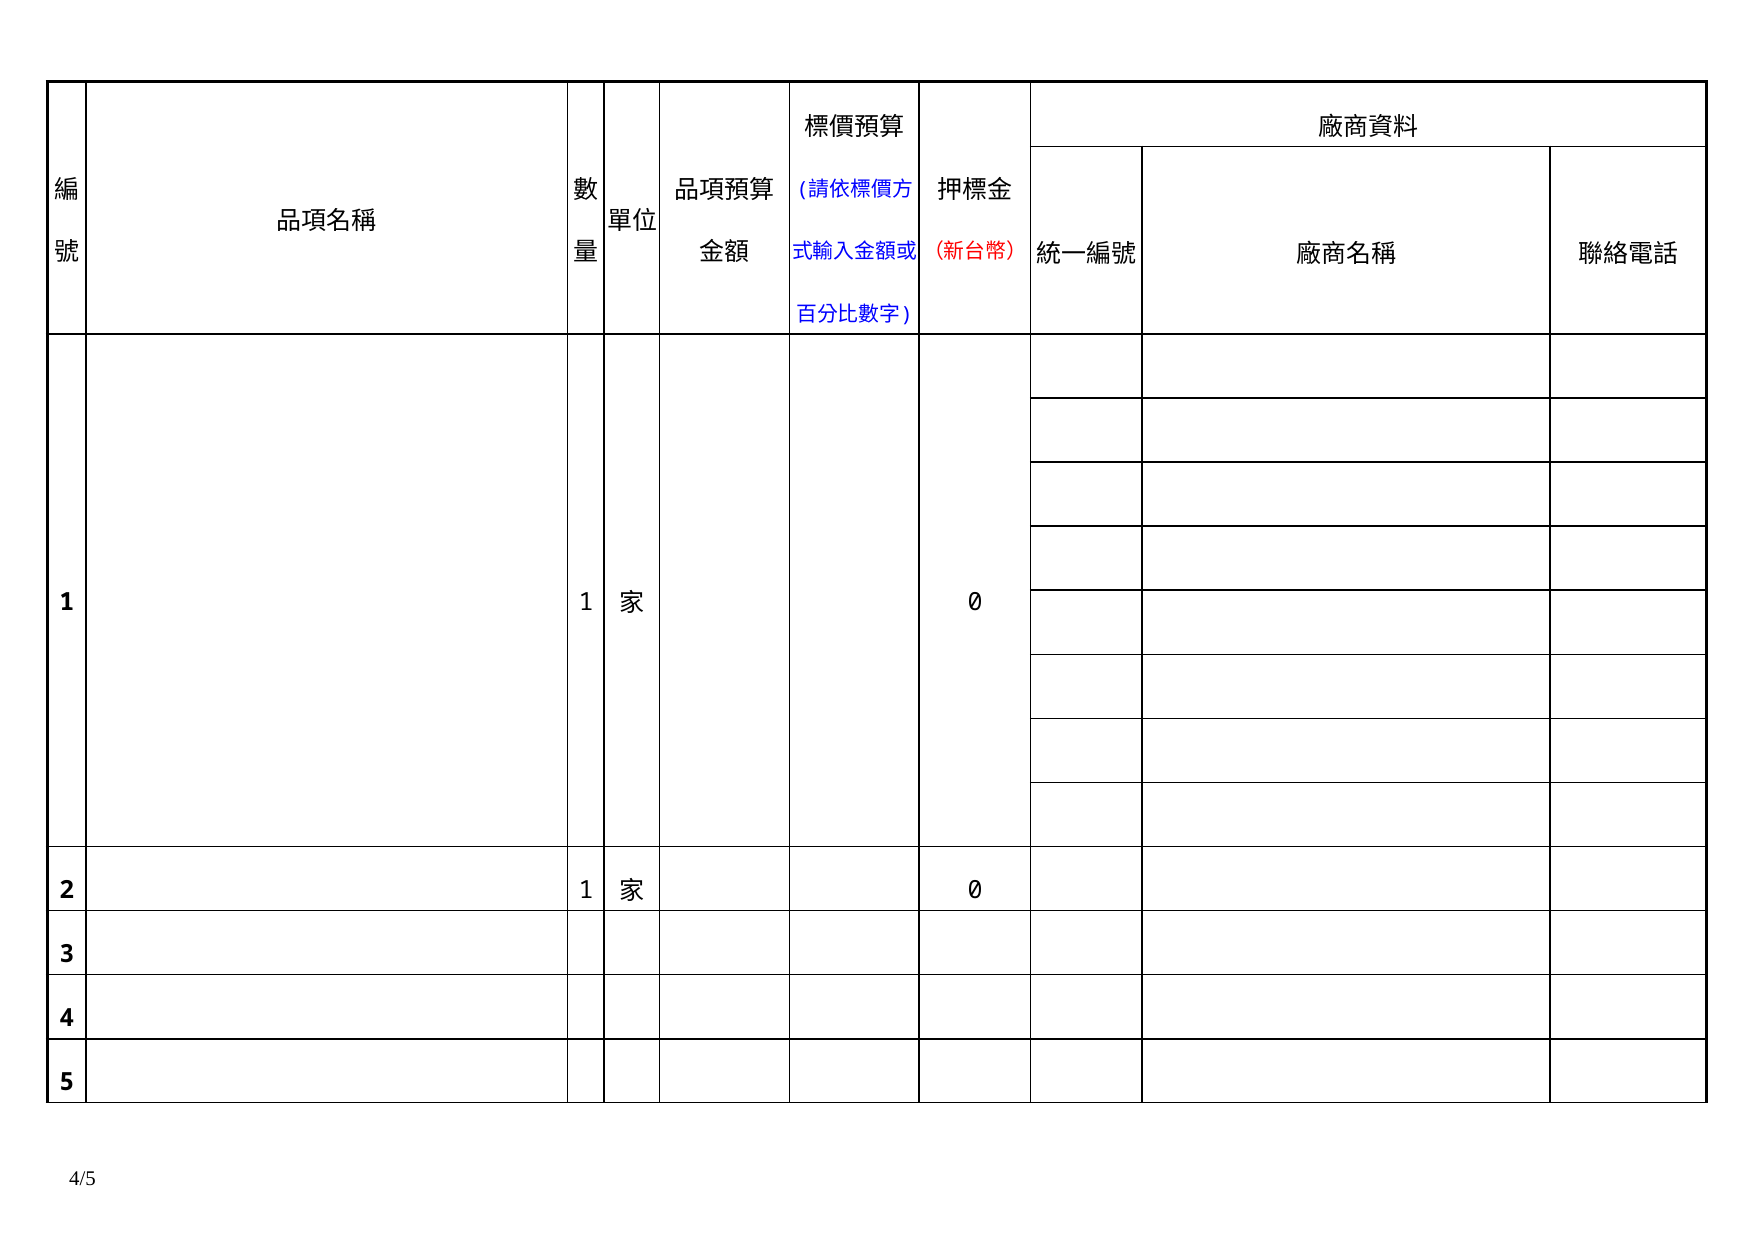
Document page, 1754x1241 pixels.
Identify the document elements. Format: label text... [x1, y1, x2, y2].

table_header 標價預算 (請依標價方式輸入金額或百分比數字) [790, 83, 918, 333]
table_header 品項預算 金額 [660, 83, 789, 333]
table_cell [1143, 975, 1549, 1038]
table_cell [1143, 527, 1549, 589]
table_cell 3 [49, 911, 85, 974]
table_cell [660, 911, 789, 974]
table_cell [1551, 655, 1705, 717]
table_cell [790, 911, 918, 974]
table_cell 家 [605, 847, 659, 910]
table_cell [1031, 1040, 1141, 1102]
table_cell 4 [49, 975, 85, 1038]
table_cell [87, 911, 567, 974]
table_cell [1551, 463, 1705, 525]
table_cell 1 [49, 335, 85, 846]
table_cell [790, 1040, 918, 1102]
table_cell [87, 1040, 567, 1102]
table_cell [568, 1040, 603, 1102]
table_cell [1551, 399, 1705, 461]
table_cell [1143, 783, 1549, 846]
table_cell [1143, 719, 1549, 782]
table_cell [605, 1040, 659, 1102]
table_cell 0 [920, 335, 1030, 846]
table_cell 5 [49, 1040, 85, 1102]
table_cell [790, 335, 918, 846]
table_cell [1031, 975, 1141, 1038]
table_cell [1143, 847, 1549, 910]
table_cell [660, 1040, 789, 1102]
table_cell [568, 975, 603, 1038]
table_cell [920, 975, 1030, 1038]
table_cell [920, 911, 1030, 974]
table_cell [605, 975, 659, 1038]
table_cell 1 [568, 335, 603, 846]
table_cell [1143, 655, 1549, 717]
table_cell [660, 335, 789, 846]
table_cell [790, 975, 918, 1038]
table_cell [790, 847, 918, 910]
table_cell [1031, 911, 1141, 974]
table_cell 1 [568, 847, 603, 910]
table_cell [1031, 655, 1141, 717]
table_cell [1031, 591, 1141, 653]
table_cell [1031, 719, 1141, 782]
table_cell [1551, 975, 1705, 1038]
table_header 品項名稱 [87, 83, 567, 333]
table_header 廠商資料 [1031, 83, 1705, 146]
table_cell [87, 847, 567, 910]
table_cell [87, 335, 567, 846]
table_cell [1143, 591, 1549, 653]
table_cell [87, 975, 567, 1038]
table_cell [1031, 335, 1141, 397]
table_cell [1031, 847, 1141, 910]
table_header 數量 [568, 83, 603, 333]
table_cell [1551, 783, 1705, 846]
table_cell [568, 911, 603, 974]
table_cell [1031, 527, 1141, 589]
table_cell [660, 847, 789, 910]
table_cell [1031, 783, 1141, 846]
table_cell [1551, 1040, 1705, 1102]
table_cell 廠商名稱 [1143, 147, 1549, 333]
table_cell [1551, 527, 1705, 589]
table_cell [1551, 335, 1705, 397]
table_cell [1143, 911, 1549, 974]
table_cell [1551, 847, 1705, 910]
table_cell [1551, 591, 1705, 653]
table_header 單位 [605, 83, 659, 333]
table_cell [1551, 719, 1705, 782]
table_cell [1551, 911, 1705, 974]
table_cell 2 [49, 847, 85, 910]
table_cell [1143, 399, 1549, 461]
table_header 押標金 （新台幣） [920, 83, 1030, 333]
table_cell [660, 975, 789, 1038]
table_cell [1031, 463, 1141, 525]
table_cell 聯絡電話 [1551, 147, 1705, 333]
table_cell [1031, 399, 1141, 461]
table_cell [605, 911, 659, 974]
table_cell 0 [920, 847, 1030, 910]
table_cell [920, 1040, 1030, 1102]
table_cell [1143, 463, 1549, 525]
table_cell [1143, 1040, 1549, 1102]
table_cell [1143, 335, 1549, 397]
table_cell 統一編號 [1031, 147, 1141, 333]
table_header 編號 [49, 83, 85, 333]
table_cell 家 [605, 335, 659, 846]
